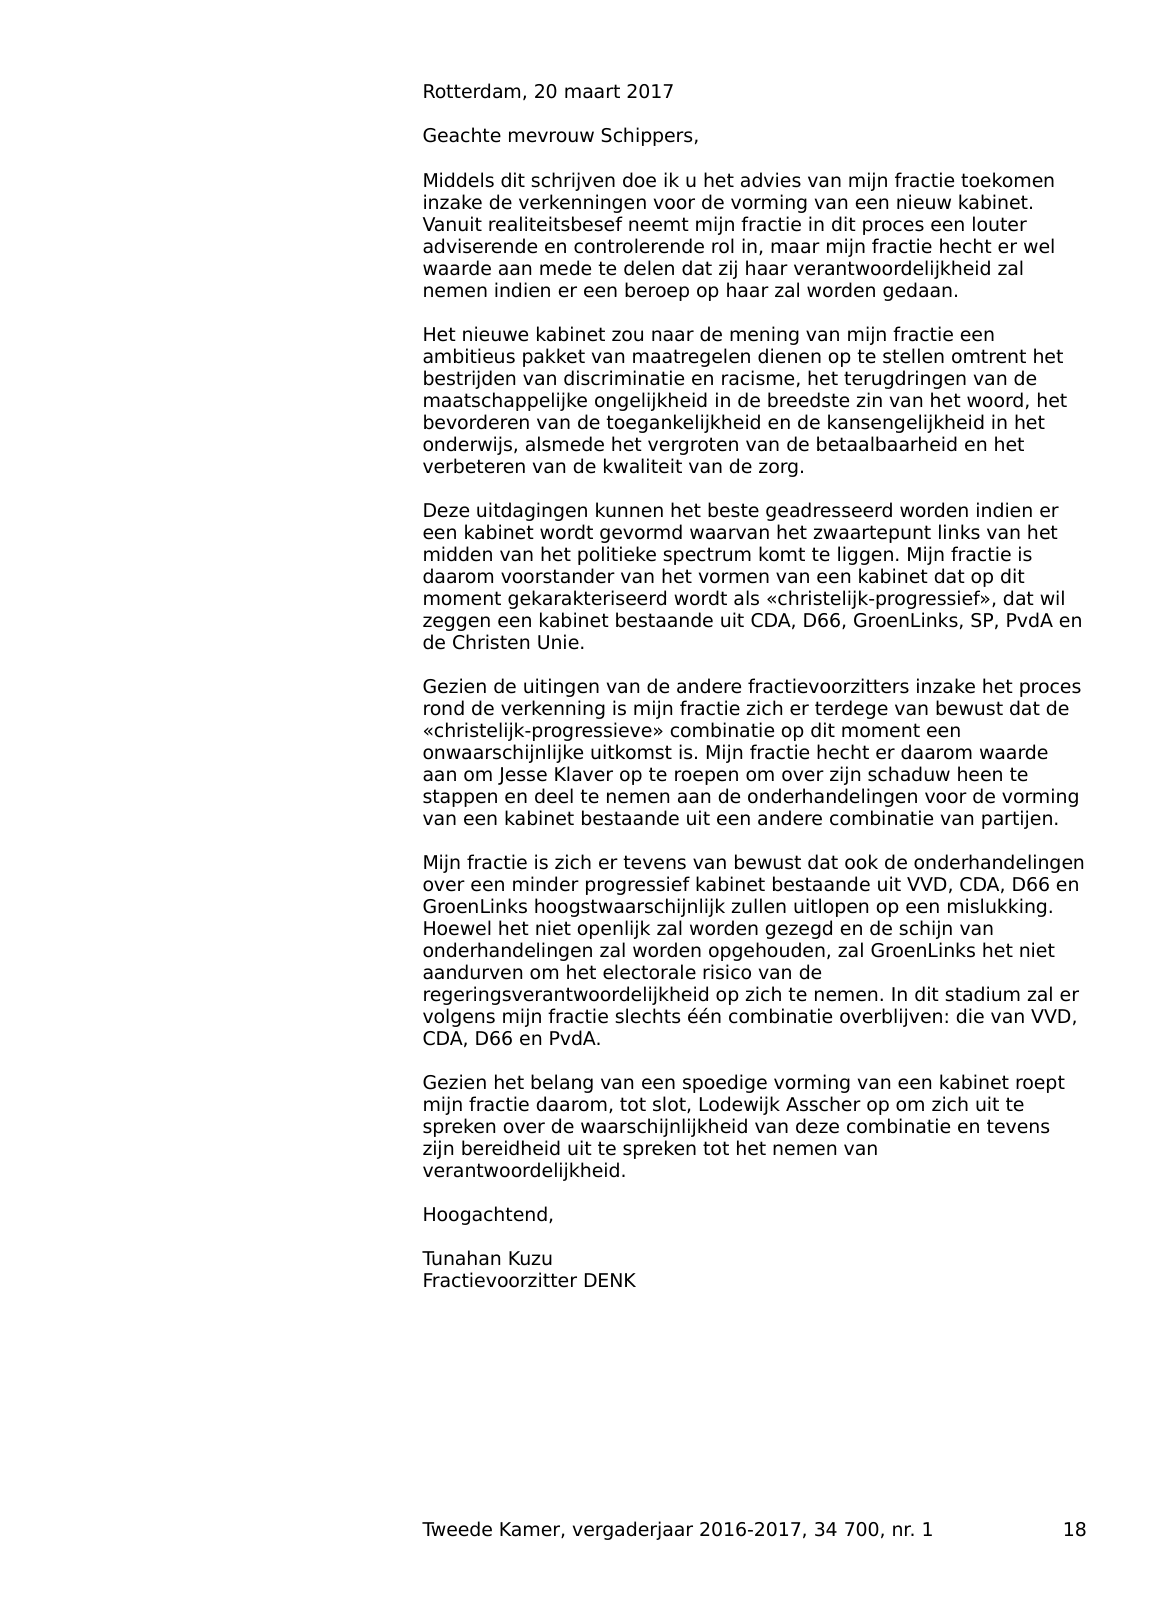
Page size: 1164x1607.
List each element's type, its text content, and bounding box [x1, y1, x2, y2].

text Mijn fractie is zich er tevens van bewust dat ook de onderhandelingen over een minder progressief kabinet bestaande uit VVD, CDA, D66 en GroenLinks hoogstwaarschijnlijk zullen uitlopen op een mislukking. Hoewel het niet openlijk zal worden gezegd en de schijn van onderhandelingen zal worden opgehouden, zal GroenLinks het niet aandurven om het electorale risico van de regeringsverantwoordelijkheid op zich te nemen. In dit stadium zal er volgens mijn fractie slechts één combinatie overblijven: die van VVD, CDA, D66 en PvdA. [422, 852, 1087, 1049]
text Hoogachtend, [422, 1204, 1087, 1226]
text Deze uitdagingen kunnen het beste geadresseerd worden indien er een kabinet wordt gevormd waarvan het zwaartepunt links van het midden van het politieke spectrum komt te liggen. Mijn fractie is daarom voorstander van het vormen van een kabinet dat op dit moment gekarakteriseerd wordt als «christelijk-progressief», dat wil zeggen een kabinet bestaande uit CDA, D66, GroenLinks, SP, PvdA en de Christen Unie. [422, 500, 1087, 653]
text Middels dit schrijven doe ik u het advies van mijn fractie toekomen inzake de verkenningen voor de vorming van een nieuw kabinet. Vanuit realiteitsbesef neemt mijn fractie in dit proces een louter adviserende en controlerende rol in, maar mijn fractie hecht er wel waarde aan mede te delen dat zij haar verantwoordelijkheid zal nemen indien er een beroep op haar zal worden gedaan. [422, 169, 1087, 301]
text Gezien het belang van een spoedige vorming van een kabinet roept mijn fractie daarom, tot slot, Lodewijk Asscher op om zich uit te spreken over de waarschijnlijkheid van deze combinatie en tevens zijn bereidheid uit te spreken tot het nemen van verantwoordelijkheid. [422, 1072, 1087, 1182]
text Het nieuwe kabinet zou naar de mening van mijn fractie een ambitieus pakket van maatregelen dienen op te stellen omtrent het bestrijden van discriminatie en racisme, het terugdringen van de maatschappelijke ongelijkheid in de breedste zin van het woord, het bevorderen van de toegankelijkheid en de kansengelijkheid in het onderwijs, alsmede het vergroten van de betaalbaarheid en het verbeteren van de kwaliteit van de zorg. [422, 324, 1087, 477]
text Geachte mevrouw Schippers, [422, 125, 1087, 147]
text Rotterdam, 20 maart 2017 [422, 81, 1087, 103]
text Gezien de uitingen van de andere fractievoorzitters inzake het proces rond de verkenning is mijn fractie zich er terdege van bewust dat de «christelijk-progressieve» combinatie op dit moment een onwaarschijnlijke uitkomst is. Mijn fractie hecht er daarom waarde aan om Jesse Klaver op te roepen om over zijn schaduw heen te stappen en deel te nemen aan de onderhandelingen voor de vorming van een kabinet bestaande uit een andere combinatie van partijen. [422, 676, 1087, 829]
text Tunahan Kuzu Fractievoorzitter DENK [422, 1226, 1087, 1292]
